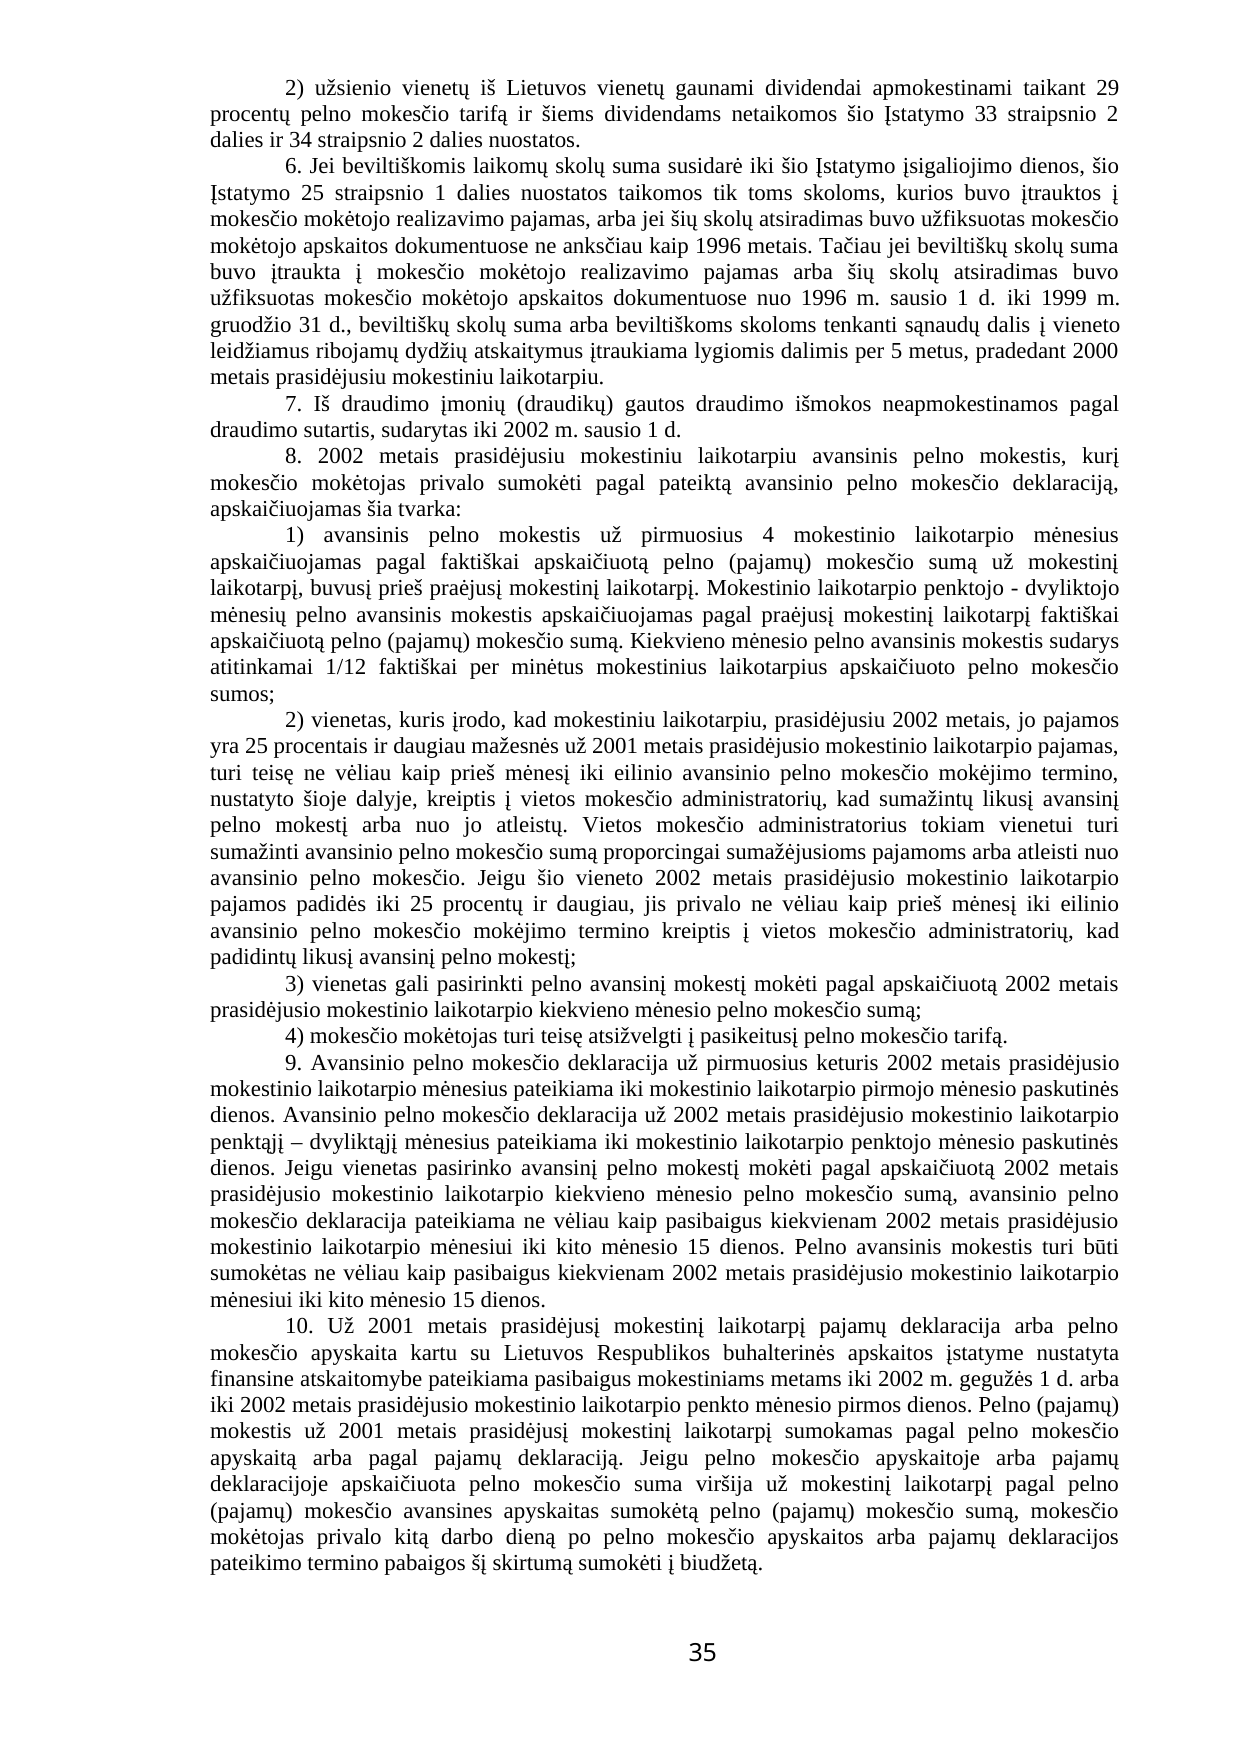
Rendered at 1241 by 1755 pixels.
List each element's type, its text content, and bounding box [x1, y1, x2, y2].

text 4) mokesčio mokėtojas turi teisę atsižvelgti į pasikeitusį pelno mokesčio tarifą. [210, 1022, 1120, 1049]
text 6. Jei beviltiškomis laikomų skolų suma susidarė iki šio Įstatymo įsigaliojimo dienos, šio Įstatymo 25 straipsnio 1 dalies nuostatos taikomos tik toms skoloms, kurios buvo įtrauktos į mokesčio mokėtojo realizavimo pajamas, arba jei šių skolų atsiradimas buvo užfiksuotas mokesčio mokėtojo apskaitos dokumentuose ne anksčiau kaip 1996 metais. Tačiau jei beviltiškų skolų suma buvo įtraukta į mokesčio mokėtojo realizavimo pajamas arba šių skolų atsiradimas buvo užfiksuotas mokesčio mokėtojo apskaitos dokumentuose nuo 1996 m. sausio 1 d. iki 1999 m. gruodžio 31 d., beviltiškų skolų suma arba beviltiškoms skoloms tenkanti sąnaudų dalis į vieneto leidžiamus ribojamų dydžių atskaitymus įtraukiama lygiomis dalimis per 5 metus, pradedant 2000 metais prasidėjusiu mokestiniu laikotarpiu. [210, 153, 1120, 390]
text 1) avansinis pelno mokestis už pirmuosius 4 mokestinio laikotarpio mėnesius apskaičiuojamas pagal faktiškai apskaičiuotą pelno (pajamų) mokesčio sumą už mokestinį laikotarpį, buvusį prieš praėjusį mokestinį laikotarpį. Mokestinio laikotarpio penktojo - dvyliktojo mėnesių pelno avansinis mokestis apskaičiuojamas pagal praėjusį mokestinį laikotarpį faktiškai apskaičiuotą pelno (pajamų) mokesčio sumą. Kiekvieno mėnesio pelno avansinis mokestis sudarys atitinkamai 1/12 faktiškai per minėtus mokestinius laikotarpius apskaičiuoto pelno mokesčio sumos; [210, 522, 1120, 706]
text 8. 2002 metais prasidėjusiu mokestiniu laikotarpiu avansinis pelno mokestis, kurį mokesčio mokėtojas privalo sumokėti pagal pateiktą avansinio pelno mokesčio deklaraciją, apskaičiuojamas šia tvarka: [210, 442, 1120, 522]
text 2) vienetas, kuris įrodo, kad mokestiniu laikotarpiu, prasidėjusiu 2002 metais, jo pajamos yra 25 procentais ir daugiau mažesnės už 2001 metais prasidėjusio mokestinio laikotarpio pajamas, turi teisę ne vėliau kaip prieš mėnesį iki eilinio avansinio pelno mokesčio mokėjimo termino, nustatyto šioje dalyje, kreiptis į vietos mokesčio administratorių, kad sumažintų likusį avansinį pelno mokestį arba nuo jo atleistų. Vietos mokesčio administratorius tokiam vienetui turi sumažinti avansinio pelno mokesčio sumą proporcingai sumažėjusioms pajamoms arba atleisti nuo avansinio pelno mokesčio. Jeigu šio vieneto 2002 metais prasidėjusio mokestinio laikotarpio pajamos padidės iki 25 procentų ir daugiau, jis privalo ne vėliau kaip prieš mėnesį iki eilinio avansinio pelno mokesčio mokėjimo termino kreiptis į vietos mokesčio administratorių, kad padidintų likusį avansinį pelno mokestį; [210, 706, 1120, 969]
text 7. Iš draudimo įmonių (draudikų) gautos draudimo išmokos neapmokestinamos pagal draudimo sutartis, sudarytas iki 2002 m. sausio 1 d. [210, 390, 1120, 442]
text 9. Avansinio pelno mokesčio deklaracija už pirmuosius keturis 2002 metais prasidėjusio mokestinio laikotarpio mėnesius pateikiama iki mokestinio laikotarpio pirmojo mėnesio paskutinės dienos. Avansinio pelno mokesčio deklaracija už 2002 metais prasidėjusio mokestinio laikotarpio penktąjį – dvyliktąjį mėnesius pateikiama iki mokestinio laikotarpio penktojo mėnesio paskutinės dienos. Jeigu vienetas pasirinko avansinį pelno mokestį mokėti pagal apskaičiuotą 2002 metais prasidėjusio mokestinio laikotarpio kiekvieno mėnesio pelno mokesčio sumą, avansinio pelno mokesčio deklaracija pateikiama ne vėliau kaip pasibaigus kiekvienam 2002 metais prasidėjusio mokestinio laikotarpio mėnesiui iki kito mėnesio 15 dienos. Pelno avansinis mokestis turi būti sumokėtas ne vėliau kaip pasibaigus kiekvienam 2002 metais prasidėjusio mokestinio laikotarpio mėnesiui iki kito mėnesio 15 dienos. [210, 1049, 1120, 1312]
text 2) užsienio vienetų iš Lietuvos vienetų gaunami dividendai apmokestinami taikant 29 procentų pelno mokesčio tarifą ir šiems dividendams netaikomos šio Įstatymo 33 straipsnio 2 dalies ir 34 straipsnio 2 dalies nuostatos. [210, 73, 1120, 153]
text 3) vienetas gali pasirinkti pelno avansinį mokestį mokėti pagal apskaičiuotą 2002 metais prasidėjusio mokestinio laikotarpio kiekvieno mėnesio pelno mokesčio sumą; [210, 969, 1120, 1022]
text 10. Už 2001 metais prasidėjusį mokestinį laikotarpį pajamų deklaracija arba pelno mokesčio apyskaita kartu su Lietuvos Respublikos buhalterinės apskaitos įstatyme nustatyta finansine atskaitomybe pateikiama pasibaigus mokestiniams metams iki 2002 m. gegužės 1 d. arba iki 2002 metais prasidėjusio mokestinio laikotarpio penkto mėnesio pirmos dienos. Pelno (pajamų) mokestis už 2001 metais prasidėjusį mokestinį laikotarpį sumokamas pagal pelno mokesčio apyskaitą arba pagal pajamų deklaraciją. Jeigu pelno mokesčio apyskaitoje arba pajamų deklaracijoje apskaičiuota pelno mokesčio suma viršija už mokestinį laikotarpį pagal pelno (pajamų) mokesčio avansines apyskaitas sumokėtą pelno (pajamų) mokesčio sumą, mokesčio mokėtojas privalo kitą darbo dieną po pelno mokesčio apyskaitos arba pajamų deklaracijos pateikimo termino pabaigos šį skirtumą sumokėti į biudžetą. [210, 1312, 1120, 1576]
